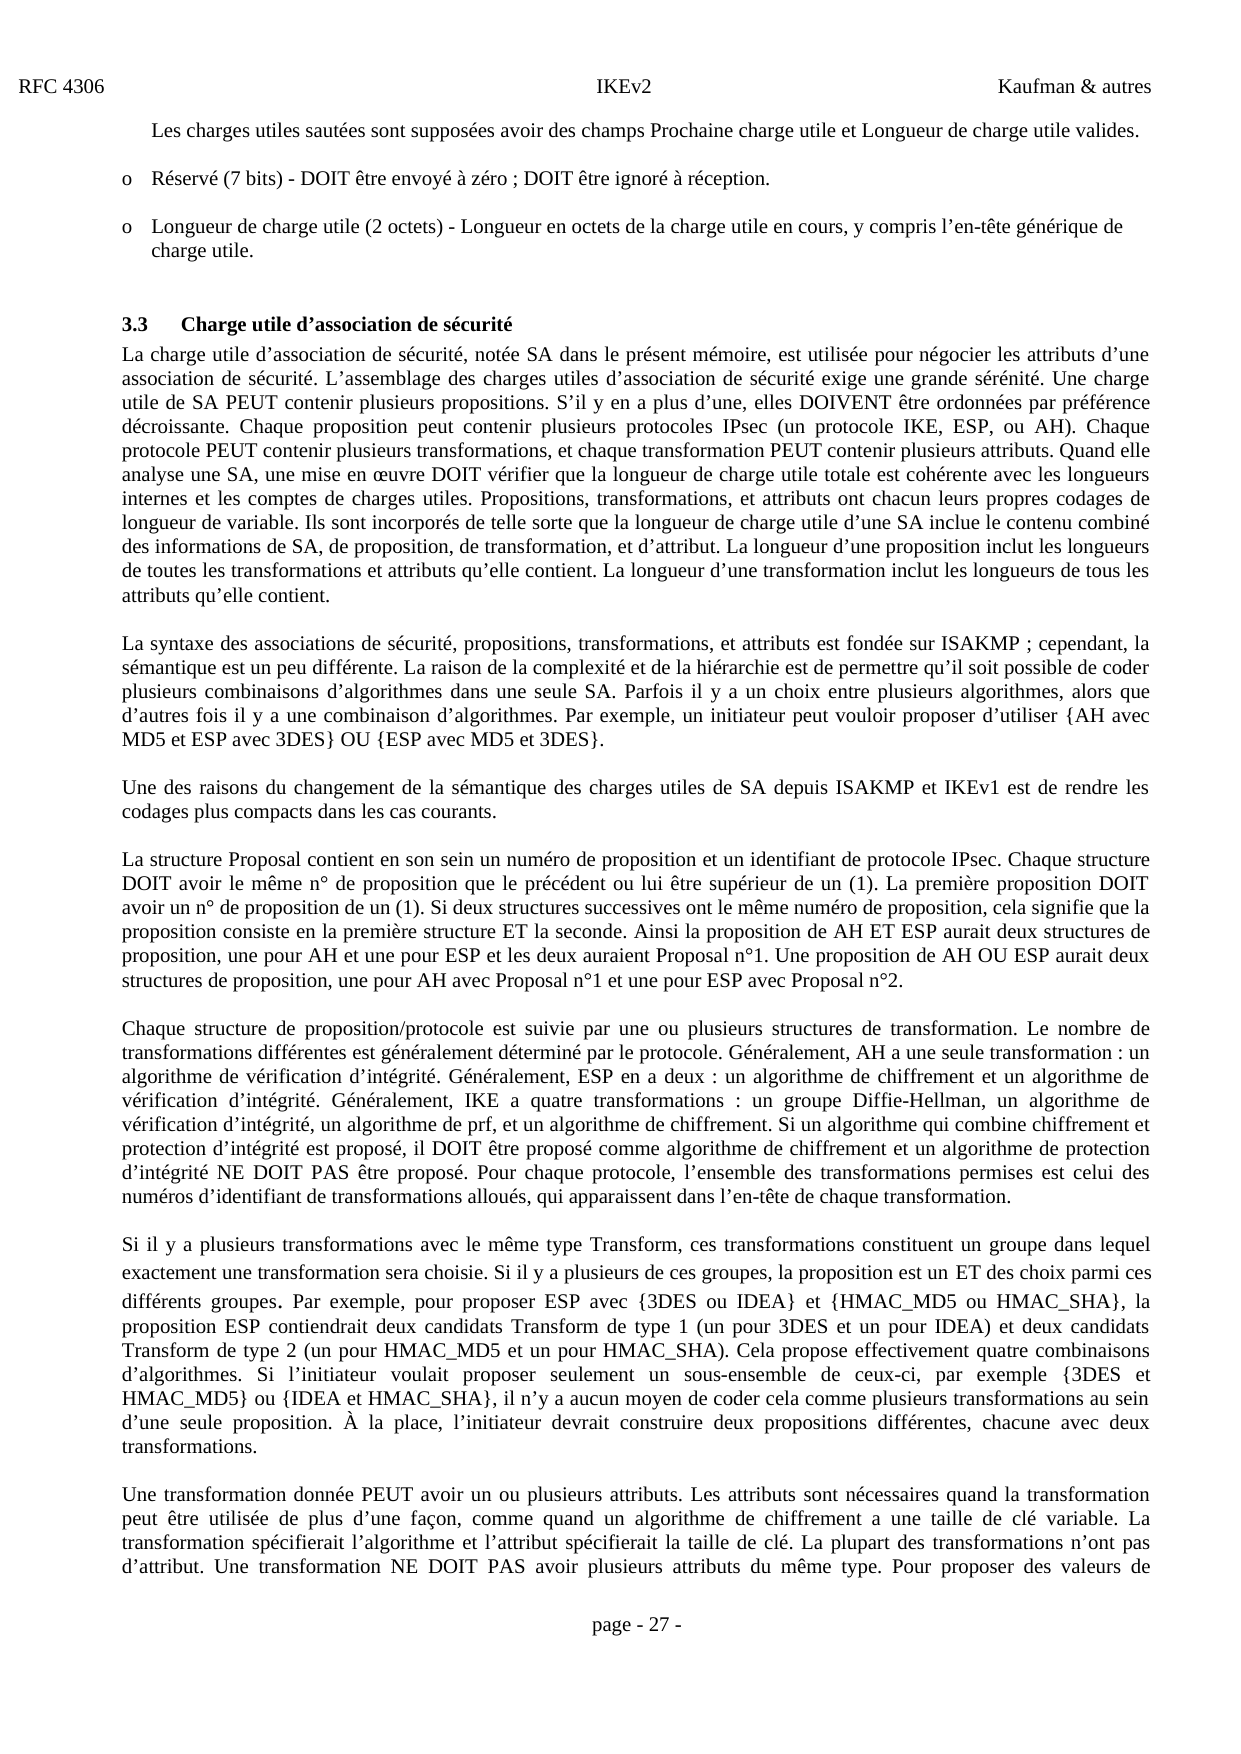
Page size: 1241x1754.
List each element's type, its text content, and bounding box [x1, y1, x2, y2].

text La syntaxe des associations de sécurité, propositions, transformations, et attributs est fondée sur ISAKMP ; cependant, la sémantique est un peu différente. La raison de la complexité et de la hiérarchie est de permettre qu’il soit possible de coder plusieurs combinaisons d’algorithmes dans une seule SA. Parfois il y a un choix entre plusieurs algorithmes, alors que d’autres fois il y a une combinaison d’algorithmes. Par exemple, un initiateur peut vouloir proposer d’utiliser {AH avec MD5 et ESP avec 3DES} OU {ESP avec MD5 et 3DES}. [122, 631, 1152, 751]
text Une des raisons du changement de la sémantique des charges utiles de SA depuis ISAKMP et IKEv1 est de rendre les codages plus compacts dans les cas courants. [122, 775, 1152, 823]
subtitle 3.3 Charge utile d’association de sécurité [122, 312, 1152, 336]
text La charge utile d’association de sécurité, notée SA dans le présent mémoire, est utilisée pour négocier les attributs d’une association de sécurité. L’assemblage des charges utiles d’association de sécurité exige une grande sérénité. Une charge utile de SA PEUT contenir plusieurs propositions. S’il y en a plus d’une, elles DOIVENT être ordonnées par préférence décroissante. Chaque proposition peut contenir plusieurs protocoles IPsec (un protocole IKE, ESP, ou AH). Chaque protocole PEUT contenir plusieurs transformations, et chaque transformation PEUT contenir plusieurs attributs. Quand elle analyse une SA, une mise en œuvre DOIT vérifier que la longueur de charge utile totale est cohérente avec les longueurs internes et les comptes de charges utiles. Propositions, transformations, et attributs ont chacun leurs propres codages de longueur de variable. Ils sont incorporés de telle sorte que la longueur de charge utile d’une SA inclue le contenu combiné des informations de SA, de proposition, de transformation, et d’attribut. La longueur d’une proposition inclut les longueurs de toutes les transformations et attributs qu’elle contient. La longueur d’une transformation inclut les longueurs de tous les attributs qu’elle contient. [122, 342, 1152, 607]
text o Réservé (7 bits) - DOIT être envoyé à zéro ; DOIT être ignoré à réception. [122, 166, 1152, 190]
text Chaque structure de proposition/protocole est suivie par une ou plusieurs structures de transformation. Le nombre de transformations différentes est généralement déterminé par le protocole. Généralement, AH a une seule transformation : un algorithme de vérification d’intégrité. Généralement, ESP en a deux : un algorithme de chiffrement et un algorithme de vérification d’intégrité. Généralement, IKE a quatre transformations : un groupe Diffie-Hellman, un algorithme de vérification d’intégrité, un algorithme de prf, et un algorithme de chiffrement. Si un algorithme qui combine chiffrement et protection d’intégrité est proposé, il DOIT être proposé comme algorithme de chiffrement et un algorithme de protection d’intégrité NE DOIT PAS être proposé. Pour chaque protocole, l’ensemble des transformations permises est celui des numéros d’identifiant de transformations alloués, qui apparaissent dans l’en-tête de chaque transformation. [122, 1016, 1152, 1208]
text Une transformation donnée PEUT avoir un ou plusieurs attributs. Les attributs sont nécessaires quand la transformation peut être utilisée de plus d’une façon, comme quand un algorithme de chiffrement a une taille de clé variable. La transformation spécifierait l’algorithme et l’attribut spécifierait la taille de clé. La plupart des transformations n’ont pas d’attribut. Une transformation NE DOIT PAS avoir plusieurs attributs du même type. Pour proposer des valeurs de [122, 1482, 1152, 1578]
text La structure Proposal contient en son sein un numéro de proposition et un identifiant de protocole IPsec. Chaque structure DOIT avoir le même n° de proposition que le précédent ou lui être supérieur de un (1). La première proposition DOIT avoir un n° de proposition de un (1). Si deux structures successives ont le même numéro de proposition, cela signifie que la proposition consiste en la première structure ET la seconde. Ainsi la proposition de AH ET ESP aurait deux structures de proposition, une pour AH et une pour ESP et les deux auraient Proposal n°1. Une proposition de AH OU ESP aurait deux structures de proposition, une pour AH avec Proposal n°1 et une pour ESP avec Proposal n°2. [122, 847, 1152, 992]
text Les charges utiles sautées sont supposées avoir des champs Prochaine charge utile et Longueur de charge utile valides. [122, 118, 1152, 142]
text Si il y a plusieurs transformations avec le même type Transform, ces transformations constituent un groupe dans lequel exactement une transformation sera choisie. Si il y a plusieurs de ces groupes, la proposition est un ET des choix parmi ces différents groupes. Par exemple, pour proposer ESP avec {3DES ou IDEA} et {HMAC_MD5 ou HMAC_SHA}, la proposition ESP contiendrait deux candidats Transform de type 1 (un pour 3DES et un pour IDEA) et deux candidats Transform de type 2 (un pour HMAC_MD5 et un pour HMAC_SHA). Cela propose effectivement quatre combinaisons d’algorithmes. Si l’initiateur voulait proposer seulement un sous-ensemble de ceux-ci, par exemple {3DES et HMAC_MD5} ou {IDEA et HMAC_SHA}, il n’y a aucun moyen de coder cela comme plusieurs transformations au sein d’une seule proposition. À la place, l’initiateur devrait construire deux propositions différentes, chacune avec deux transformations. [122, 1232, 1152, 1458]
text o Longueur de charge utile (2 octets) - Longueur en octets de la charge utile en cours, y compris l’en-tête générique de charge utile. [122, 214, 1152, 262]
